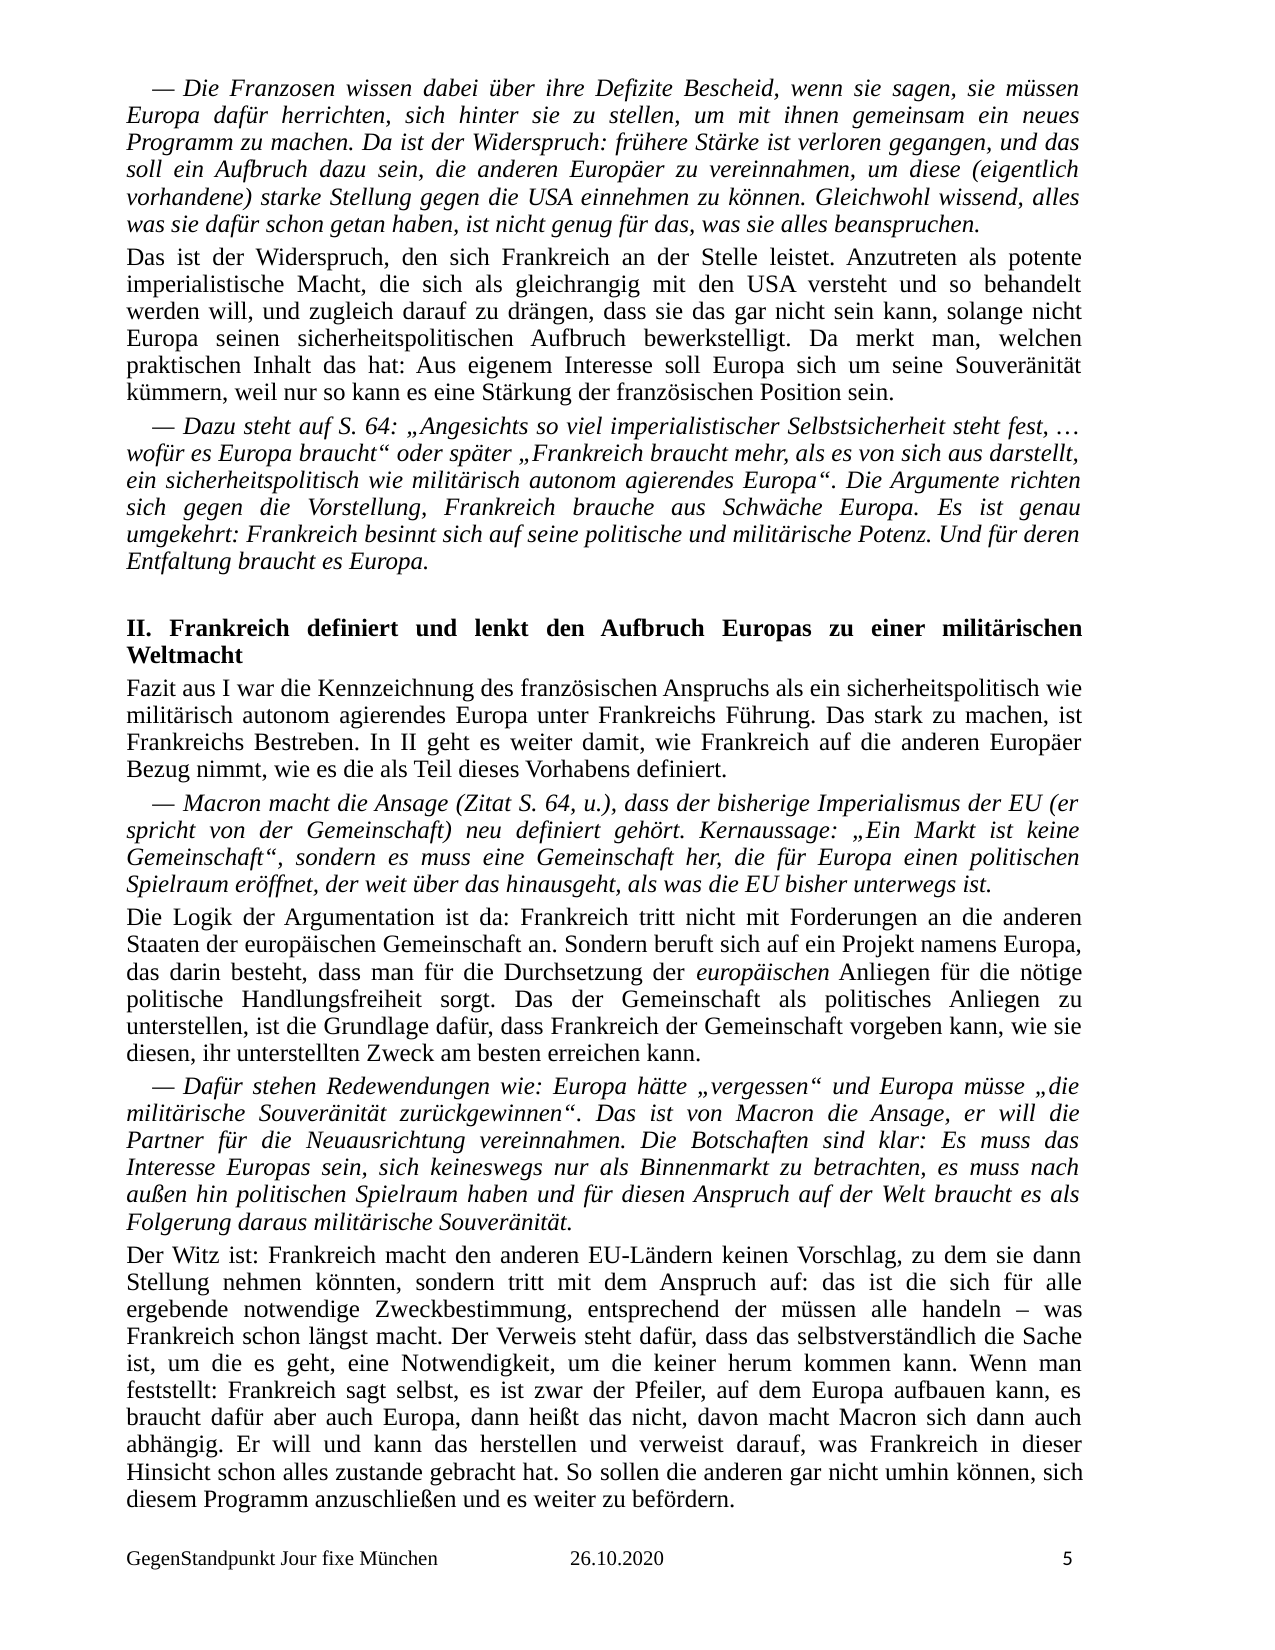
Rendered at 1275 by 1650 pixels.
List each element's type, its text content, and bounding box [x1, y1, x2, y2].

text Die Logik der Argumentation ist da: Frankreich tritt nicht mit Forderungen an die anderen Staaten der europäischen Gemeinschaft an. Sondern beruft sich auf ein Projekt namens Europa, das darin besteht, dass man für die Durchsetzung der europäischen Anliegen für die nötige politische Handlungsfreiheit sorgt. Das der Gemeinschaft als politisches Anliegen zu unterstellen, ist die Grundlage dafür, dass Frankreich der Gemeinschaft vorgeben kann, wie sie diesen, ihr unterstellten Zweck am besten erreichen kann. [126, 904, 1083, 1067]
text — Macron macht die Ansage (Zitat S. 64, u.), dass der bisherige Imperialismus der EU (er spricht von der Gemeinschaft) neu definiert gehört. Kernaussage: „Ein Markt ist keine Gemeinschaft“, sondern es muss eine Gemeinschaft her, die für Europa einen politischen Spielraum eröffnet, der weit über das hinausgeht, als was die EU bisher unterwegs ist. [126, 789, 1083, 898]
text Der Witz ist: Frankreich macht den anderen EU-Ländern keinen Vorschlag, zu dem sie dann Stellung nehmen könnten, sondern tritt mit dem Anspruch auf: das ist die sich für alle ergebende notwendige Zweckbestimmung, entsprechend der müssen alle handeln – was Frankreich schon längst macht. Der Verweis steht dafür, dass das selbstverständlich die Sache ist, um die es geht, eine Notwendigkeit, um die keiner herum kommen kann. Wenn man feststellt: Frankreich sagt selbst, es ist zwar der Pfeiler, auf dem Europa aufbauen kann, es braucht dafür aber auch Europa, dann heißt das nicht, davon macht Macron sich dann auch abhängig. Er will und kann das herstellen und verweist darauf, was Frankreich in dieser Hinsicht schon alles zustande gebracht hat. So sollen die anderen gar nicht umhin können, sich diesem Programm anzuschließen und es weiter zu befördern. [126, 1242, 1083, 1512]
text II. Frankreich definiert und lenkt den Aufbruch Europas zu einer militärischen Weltmacht [126, 614, 1083, 669]
text — Dafür stehen Redewendungen wie: Europa hätte „vergessen“ und Europa müsse „die militärische Souveränität zurückgewinnen“. Das ist von Macron die Ansage, er will die Partner für die Neuausrichtung vereinnahmen. Die Botschaften sind klar: Es muss das Interesse Europas sein, sich keineswegs nur als Binnenmarkt zu betrachten, es muss nach außen hin politischen Spielraum haben und für diesen Anspruch auf der Welt braucht es als Folgerung daraus militärische Souveränität. [126, 1073, 1083, 1235]
text — Die Franzosen wissen dabei über ihre Defizite Bescheid, wenn sie sagen, sie müssen Europa dafür herrichten, sich hinter sie zu stellen, um mit ihnen gemeinsam ein neues Programm zu machen. Da ist der Widerspruch: frühere Stärke ist verloren gegangen, und das soll ein Aufbruch dazu sein, die anderen Europäer zu vereinnahmen, um diese (eigentlich vorhandene) starke Stellung gegen die USA einnehmen zu können. Gleichwohl wissend, alles was sie dafür schon getan haben, ist nicht genug für das, was sie alles beanspruchen. [126, 75, 1083, 237]
text Das ist der Widerspruch, den sich Frankreich an der Stelle leistet. Anzutreten als potente imperialistische Macht, die sich als gleichrangig mit den USA versteht und so behandelt werden will, und zugleich darauf zu drängen, dass sie das gar nicht sein kann, solange nicht Europa seinen sicherheitspolitischen Aufbruch bewerkstelligt. Da merkt man, welchen praktischen Inhalt das hat: Aus eigenem Interesse soll Europa sich um seine Souveränität kümmern, weil nur so kann es eine Stärkung der französischen Position sein. [126, 244, 1083, 406]
text — Dazu steht auf S. 64: „Angesichts so viel imperialistischer Selbstsicherheit steht fest, … wofür es Europa braucht“ oder später „Frankreich braucht mehr, als es von sich aus darstellt, ein sicherheitspolitisch wie militärisch autonom agierendes Europa“. Die Argumente richten sich gegen die Vorstellung, Frankreich brauche aus Schwäche Europa. Es ist genau umgekehrt: Frankreich besinnt sich auf seine politische und militärische Potenz. Und für deren Entfaltung braucht es Europa. [126, 412, 1083, 575]
text Fazit aus I war die Kennzeichnung des französischen Anspruchs als ein sicherheitspolitisch wie militärisch autonom agierendes Europa unter Frankreichs Führung. Das stark zu machen, ist Frankreichs Bestreben. In II geht es weiter damit, wie Frankreich auf die anderen Europäer Bezug nimmt, wie es die als Teil dieses Vorhabens definiert. [126, 675, 1083, 783]
